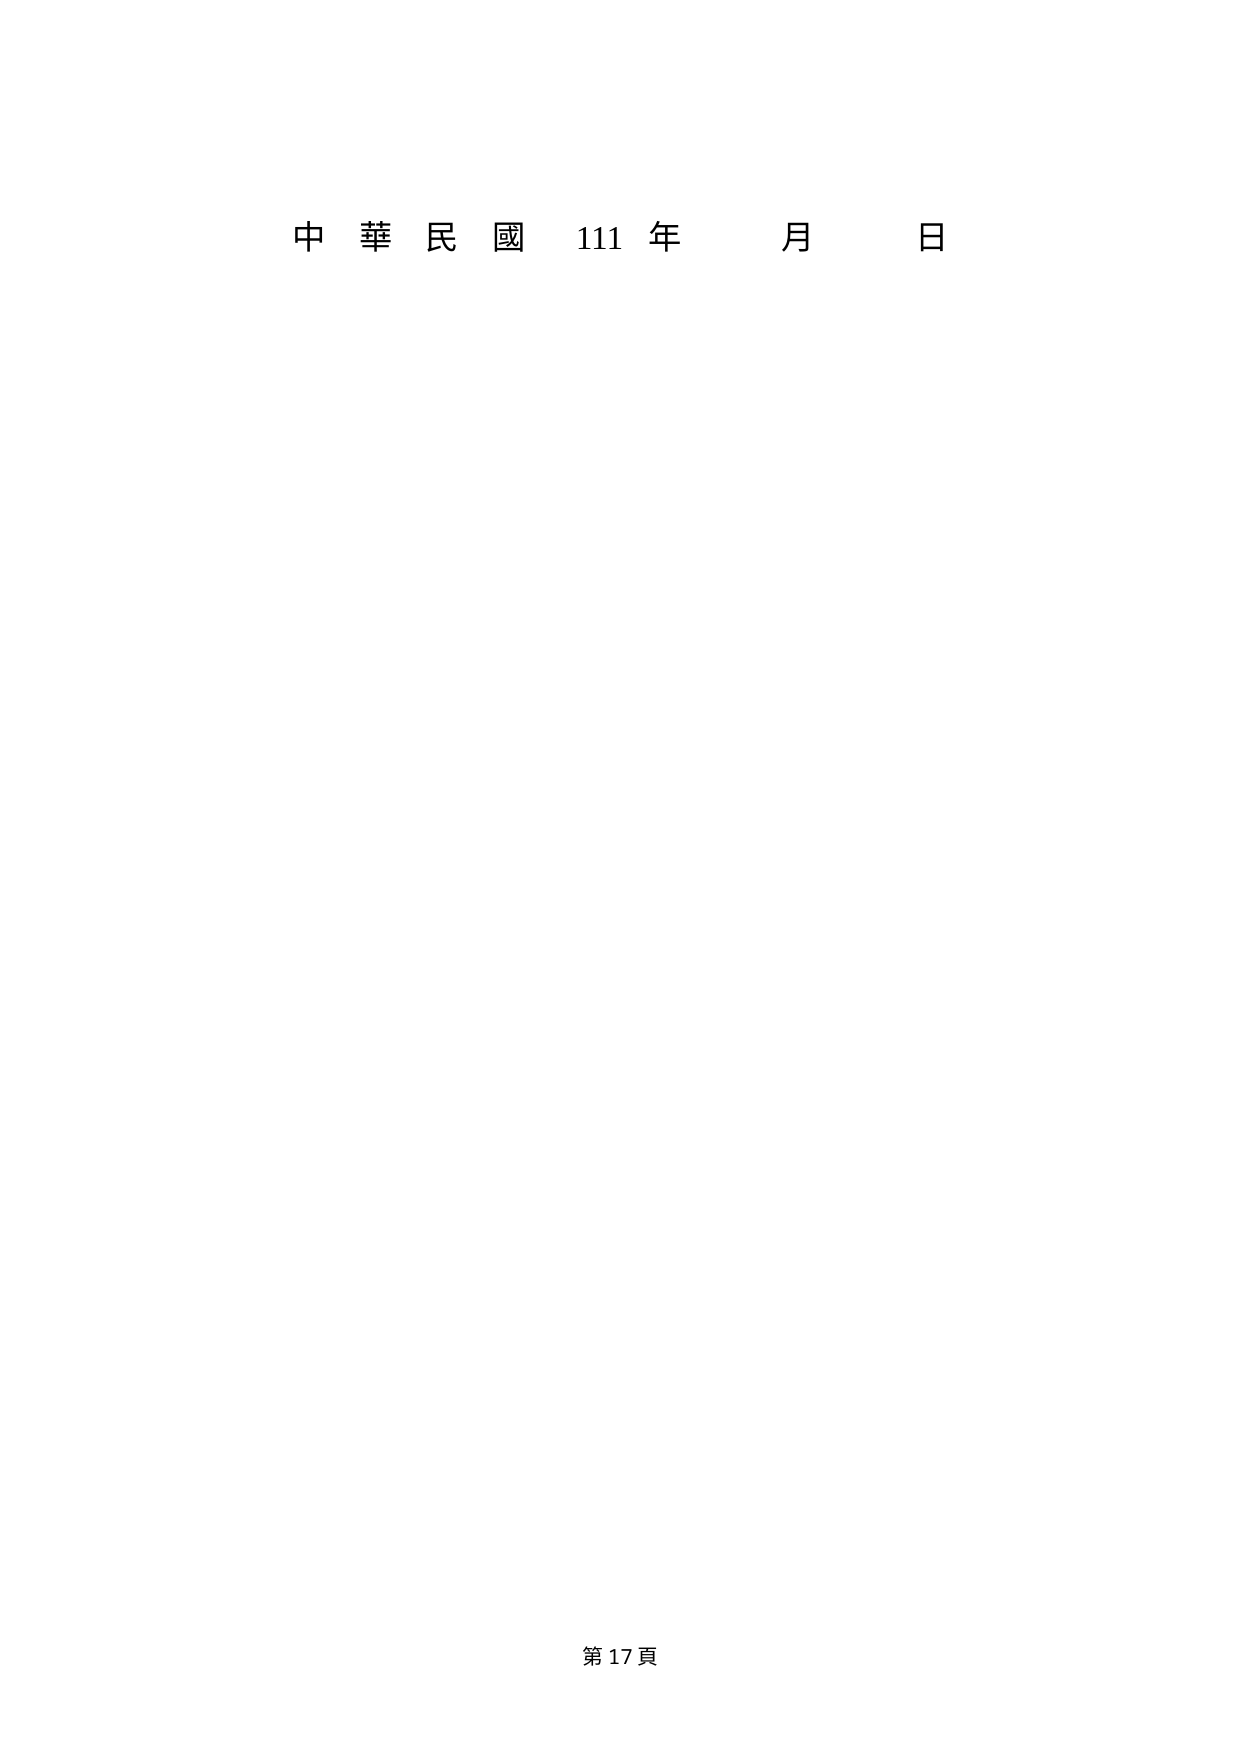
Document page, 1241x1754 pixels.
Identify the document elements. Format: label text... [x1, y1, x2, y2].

text 中 華 民 國 111 年 月 日 [118, 193, 1122, 256]
